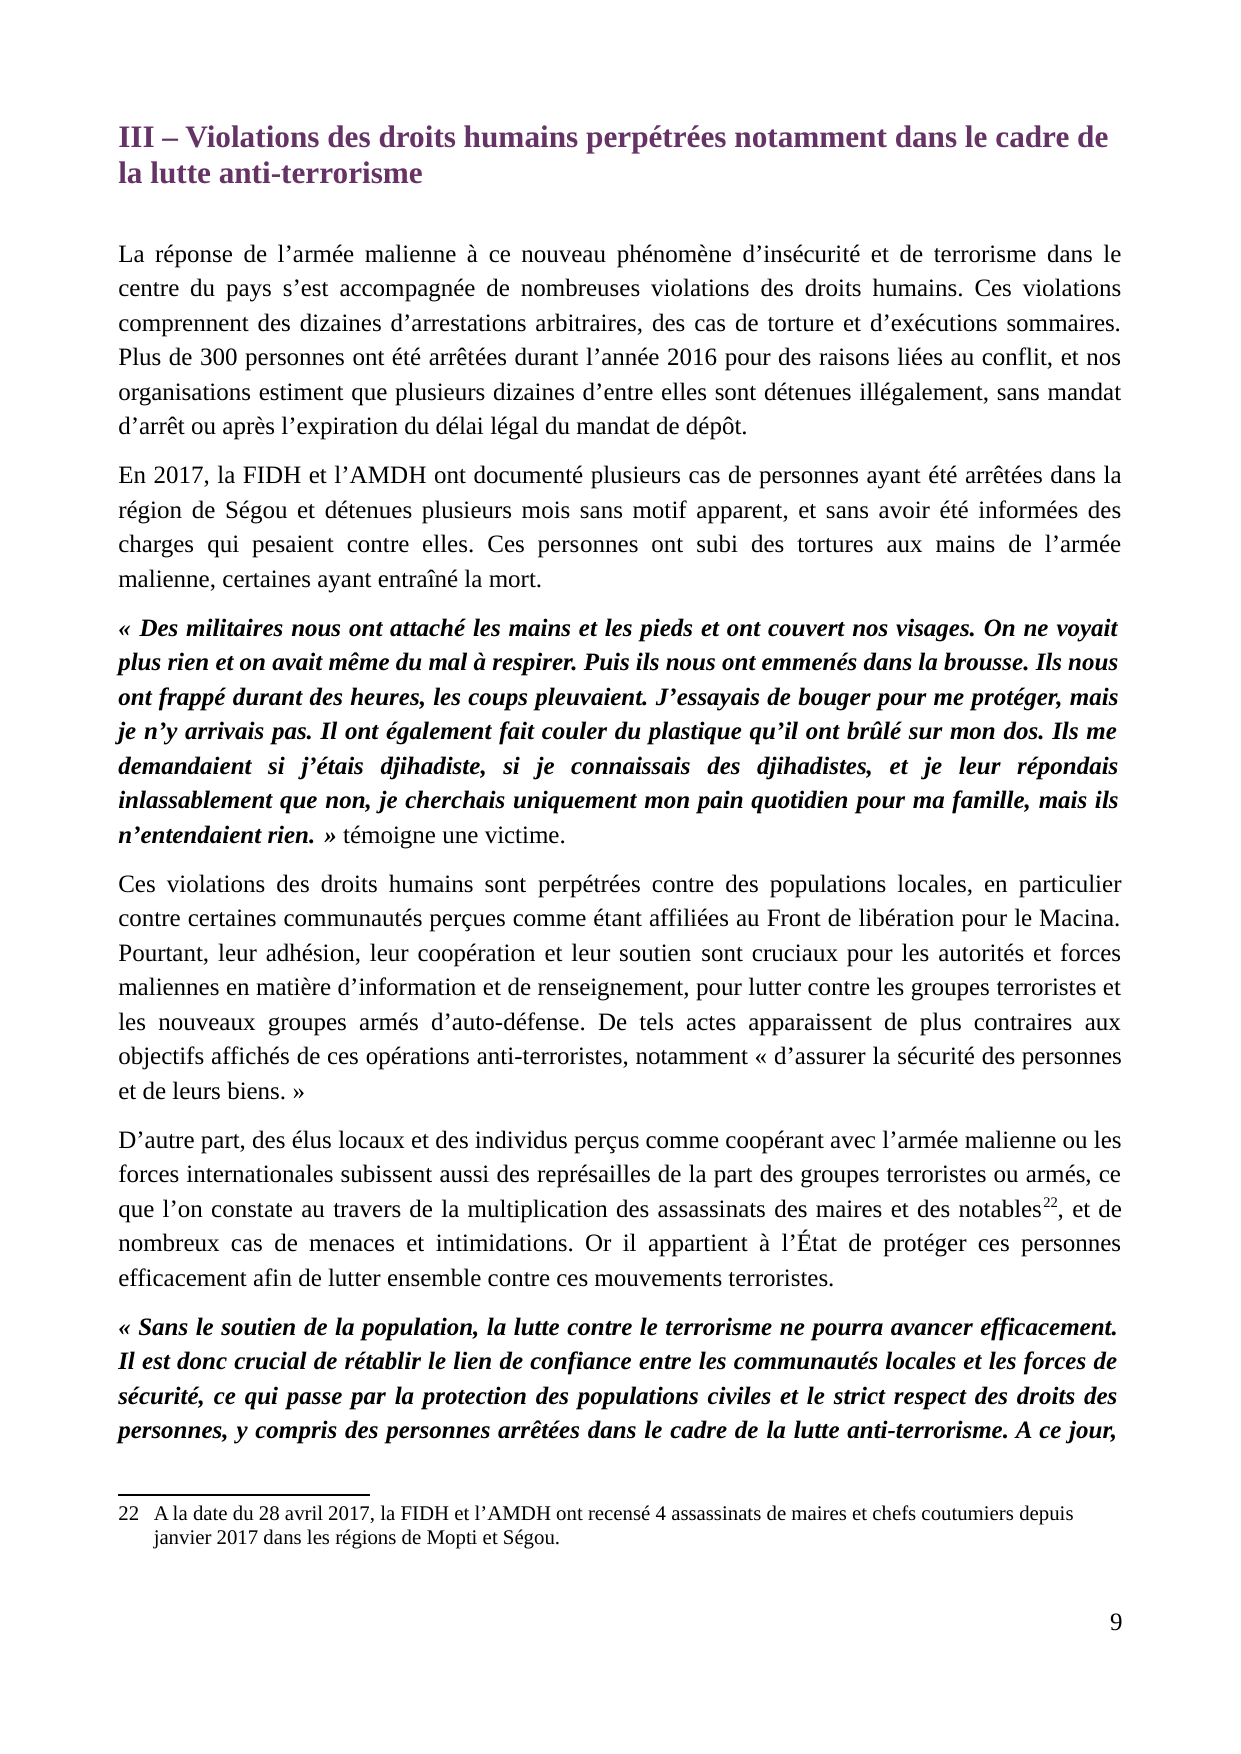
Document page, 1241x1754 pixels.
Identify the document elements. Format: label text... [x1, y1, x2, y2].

text « Sans le soutien de la population, la lutte contre le terrorisme ne pourra avancer efficacement. Il est donc crucial de rétablir le lien de confiance entre les communautés locales et les forces de sécurité, ce qui passe par la protection des populations civiles et le strict respect des droits des personnes, y compris des personnes arrêtées dans le cadre de la lutte anti-terrorisme. A ce jour, [118, 1312, 1122, 1444]
text « Des militaires nous ont attaché les mains et les pieds et ont couvert nos visages. On ne voyait plus rien et on avait même du mal à respirer. Puis ils nous ont emmenés dans la brousse. Ils nous ont frappé durant des heures, les coups pleuvaient. J’essayais de bouger pour me protéger, mais je n’y arrivais pas. Il ont également fait couler du plastique qu’il ont brûlé sur mon dos. Ils me demandaient si j’étais djihadiste, si je connaissais des djihadistes, et je leur répondais inlassablement que non, je cherchais uniquement mon pain quotidien pour ma famille, mais ils n’entendaient rien. » témoigne une victime. [118, 613, 1122, 849]
text A la date du 28 avril 2017, la FIDH et l’AMDH ont recensé 4 assassinats de maires et chefs coutumiers depuis janvier 2017 dans les régions de Mopti et Ségou. [118, 1501, 1122, 1549]
text Ces violations des droits humains sont perpétrées contre des populations locales, en particulier contre certaines communautés perçues comme étant affiliées au Front de libération pour le Macina. Pourtant, leur adhésion, leur coopération et leur soutien sont cruciaux pour les autorités et forces maliennes en matière d’information et de renseignement, pour lutter contre les groupes terroristes et les nouveaux groupes armés d’auto-défense. De tels actes apparaissent de plus contraires aux objectifs affichés de ces opérations anti-terroristes, notamment « d’assurer la sécurité des personnes et de leurs biens. » [118, 869, 1122, 1104]
text En 2017, la FIDH et l’AMDH ont documenté plusieurs cas de personnes ayant été arrêtées dans la région de Ségou et détenues plusieurs mois sans motif apparent, et sans avoir été informées des charges qui pesaient contre elles. Ces personnes ont subi des tortures aux mains de l’armée malienne, certaines ayant entraîné la mort. [118, 461, 1122, 593]
text III – Violations des droits humains perpétrées notamment dans le cadre de la lutte anti-terrorisme [118, 118, 1122, 190]
text D’autre part, des élus locaux et des individus perçus comme coopérant avec l’armée malienne ou les forces internationales subissent aussi des représailles de la part des groupes terroristes ou armés, ce que l’on constate au travers de la multiplication des assassinats des maires et des notables, et de nombreux cas de menaces et intimidations. Or il appartient à l’État de protéger ces personnes efficacement afin de lutter ensemble contre ces mouvements terroristes. [118, 1125, 1122, 1292]
text La réponse de l’armée malienne à ce nouveau phénomène d’insécurité et de terrorisme dans le centre du pays s’est accompagnée de nombreuses violations des droits humains. Ces violations comprennent des dizaines d’arrestations arbitraires, des cas de torture et d’exécutions sommaires. Plus de 300 personnes ont été arrêtées durant l’année 2016 pour des raisons liées au conflit, et nos organisations estiment que plusieurs dizaines d’entre elles sont détenues illégalement, sans mandat d’arrêt ou après l’expiration du délai légal du mandat de dépôt. [118, 239, 1122, 440]
